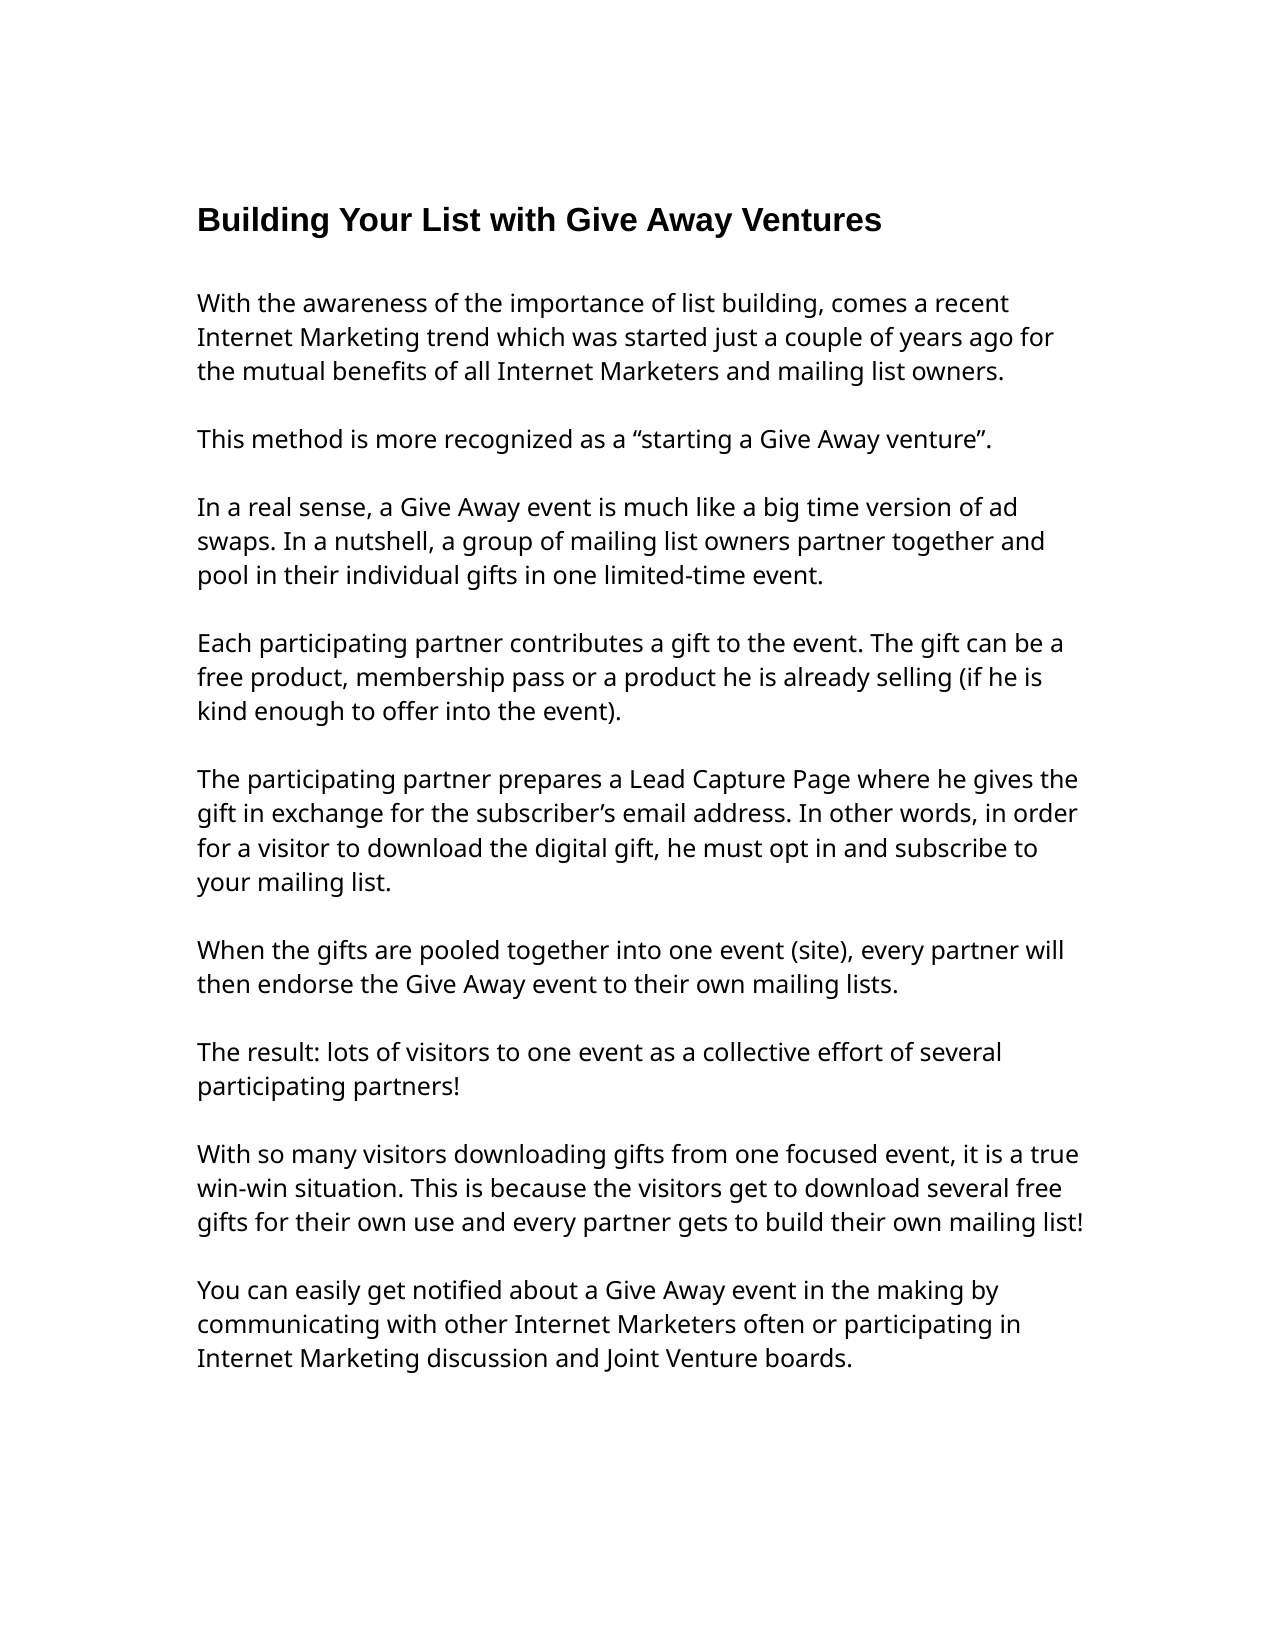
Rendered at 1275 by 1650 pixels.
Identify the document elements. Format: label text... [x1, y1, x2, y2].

text The result: lots of visitors to one event as a collective effort of several participating partners! [197, 1034, 1095, 1103]
subtitle Building Your List with Give Away Ventures [197, 201, 1095, 239]
text In a real sense, a Give Away event is much like a big time version of ad swaps. In a nutshell, a group of mailing list owners partner together and pool in their individual gifts in one limited-time event. [197, 489, 1095, 592]
text With the awareness of the importance of list building, comes a recent Internet Marketing trend which was started just a couple of years ago for the mutual benefits of all Internet Marketers and mailing list owners. [197, 285, 1095, 387]
text When the gifts are pooled together into one event (site), every partner will then endorse the Give Away event to their own mailing lists. [197, 932, 1095, 1001]
text This method is more recognized as a “starting a Give Away venture”. [197, 421, 1095, 456]
text Each participating partner contributes a gift to the event. The gift can be a free product, membership pass or a product he is already selling (if he is kind enough to offer into the event). [197, 626, 1095, 728]
text The participating partner prepares a Lead Capture Page where he gives the gift in exchange for the subscriber’s email address. In other words, in order for a visitor to download the digital gift, he must opt in and subscribe to your mailing list. [197, 762, 1095, 898]
text You can easily get notified about a Give Away event in the making by communicating with other Internet Marketers often or participating in Internet Marketing discussion and Joint Venture boards. [197, 1273, 1095, 1375]
text With so many visitors downloading gifts from one focused event, it is a true win-win situation. This is because the visitors get to download several free gifts for their own use and every partner gets to build their own mailing list! [197, 1137, 1095, 1239]
